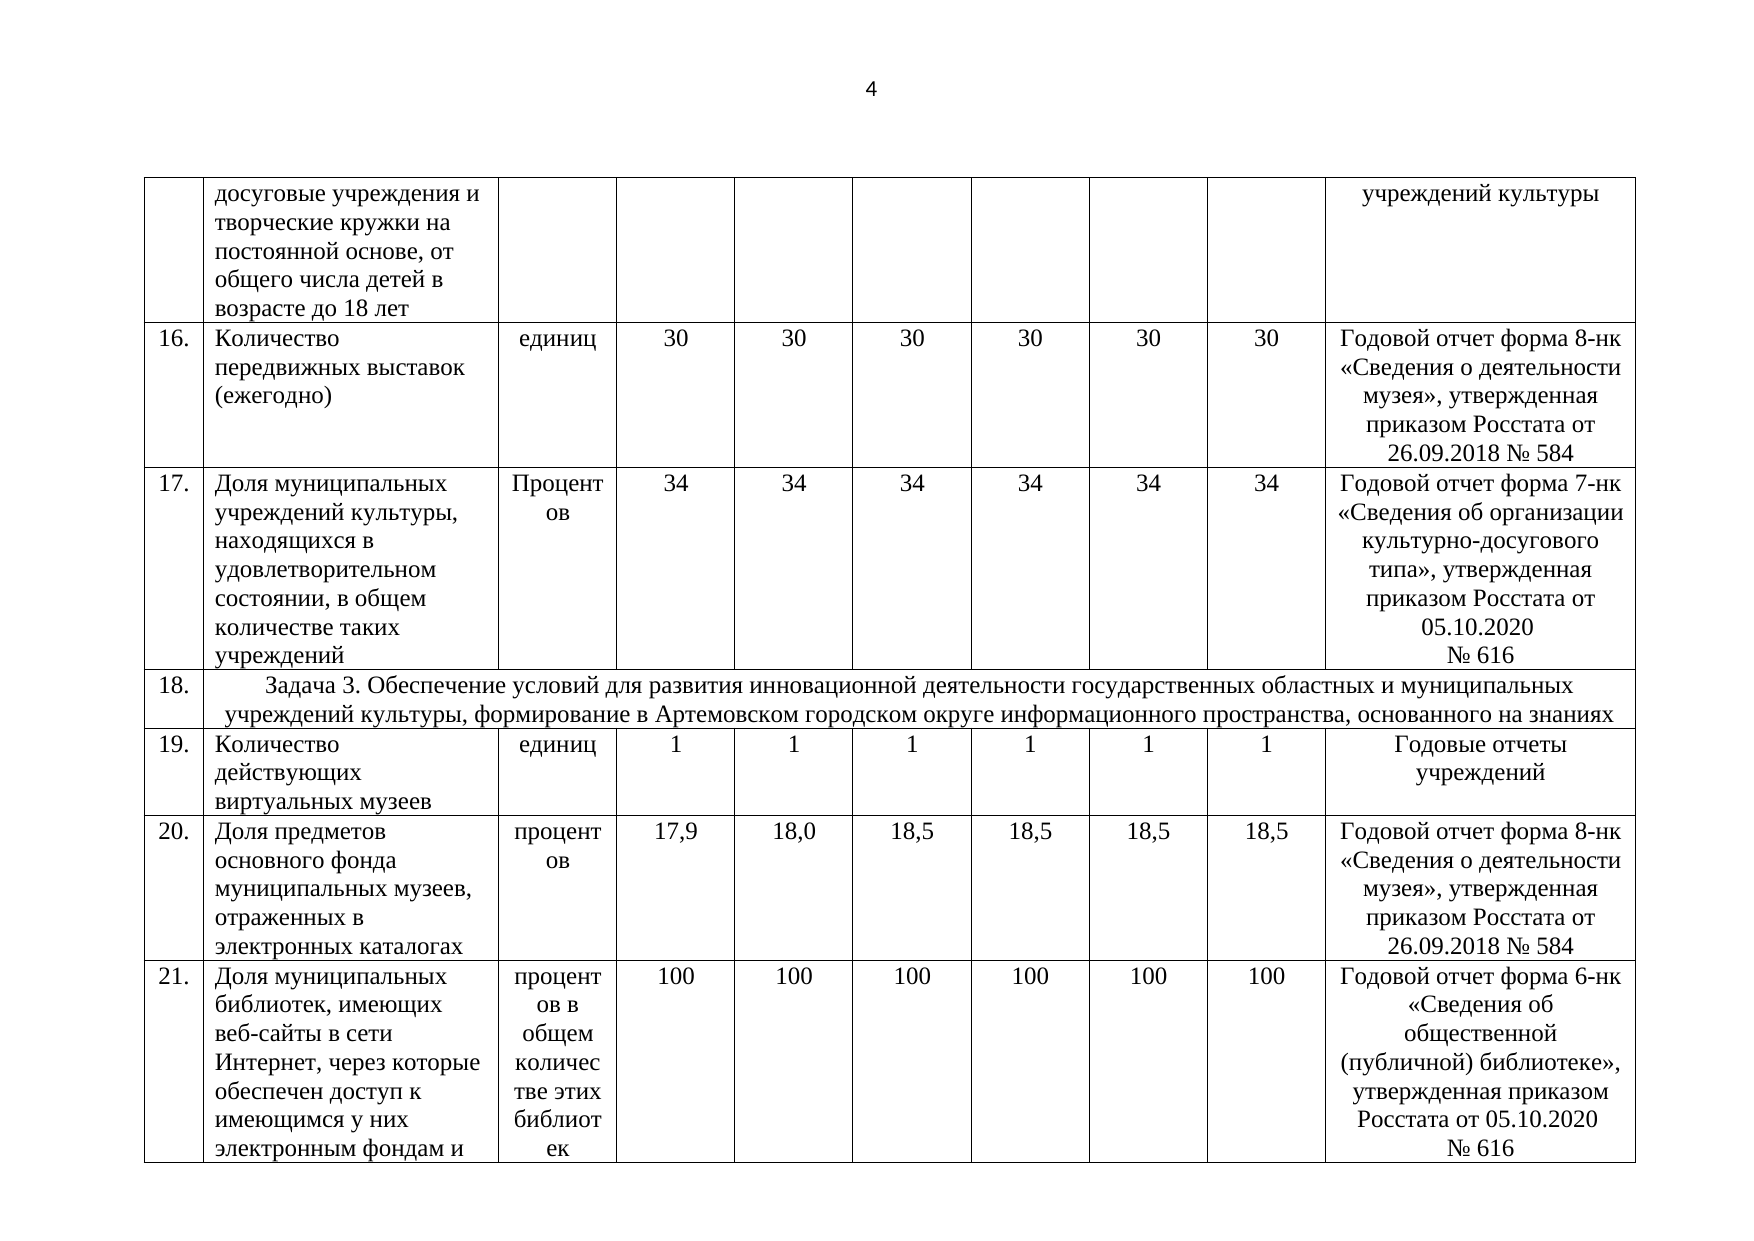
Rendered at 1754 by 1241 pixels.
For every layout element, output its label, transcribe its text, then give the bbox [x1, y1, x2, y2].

table_cell Процентов [499, 468, 616, 669]
table_cell процентов в общем количестве этих библиотек [499, 961, 616, 1162]
table_cell 21. [145, 961, 203, 1162]
table_cell 30 [1090, 323, 1207, 467]
table_cell Годовой отчет форма 8-нк «Сведения о деятельности музея», утвержденная приказом Росстата от 26.09.2018 № 584 [1326, 323, 1635, 467]
table_cell [499, 178, 616, 322]
table_cell 34 [1208, 468, 1325, 669]
table_cell 1 [853, 729, 971, 815]
table_cell 100 [617, 961, 734, 1162]
table_cell [145, 178, 203, 322]
table_cell [1090, 178, 1207, 322]
table_cell учреждений культуры [1326, 178, 1635, 322]
table_cell 30 [853, 323, 971, 467]
table_cell 34 [735, 468, 852, 669]
table_cell Задача 3. Обеспечение условий для развития инновационной деятельности государственных областных и муниципальных учреждений культуры, формирование в Артемовском городском округе информационного пространства, основанного на знаниях [204, 670, 1635, 728]
table_cell 19. [145, 729, 203, 815]
table_cell 1 [972, 729, 1089, 815]
table_cell 34 [617, 468, 734, 669]
table_cell 34 [1090, 468, 1207, 669]
table_cell досуговые учреждения и творческие кружки на постоянной основе, от общего числа детей в возрасте до 18 лет [204, 178, 498, 322]
table_cell 16. [145, 323, 203, 467]
table_cell единиц [499, 323, 616, 467]
table_cell 18,5 [853, 816, 971, 960]
table_cell Доля муниципальных библиотек, имеющих веб-сайты в сети Интернет, через которые обеспечен доступ к имеющимся у них электронным фондам и [204, 961, 498, 1162]
table_cell Доля предметов основного фонда муниципальных музеев, отраженных в электронных каталогах [204, 816, 498, 960]
table_cell 1 [1090, 729, 1207, 815]
table_cell Количество передвижных выставок (ежегодно) [204, 323, 498, 467]
table_cell 30 [972, 323, 1089, 467]
table_cell [972, 178, 1089, 322]
table_cell 18,0 [735, 816, 852, 960]
table_cell единиц [499, 729, 616, 815]
table_cell 100 [972, 961, 1089, 1162]
table_cell [735, 178, 852, 322]
table_cell 100 [1090, 961, 1207, 1162]
table_cell 17,9 [617, 816, 734, 960]
table_cell Годовые отчеты учреждений [1326, 729, 1635, 815]
table_cell 100 [1208, 961, 1325, 1162]
table_cell 18. [145, 670, 203, 728]
table_cell [617, 178, 734, 322]
table_cell Годовой отчет форма 6-нк «Сведения об общественной (публичной) библиотеке», утвержденная приказом Росстата от 05.10.2020 № 616 [1326, 961, 1635, 1162]
table_cell 100 [735, 961, 852, 1162]
table_cell 18,5 [1208, 816, 1325, 960]
table_cell 1 [1208, 729, 1325, 815]
table_cell 20. [145, 816, 203, 960]
table_cell Годовой отчет форма 8-нк «Сведения о деятельности музея», утвержденная приказом Росстата от 26.09.2018 № 584 [1326, 816, 1635, 960]
table_cell 30 [617, 323, 734, 467]
table_cell 1 [617, 729, 734, 815]
table_cell Количество действующих виртуальных музеев [204, 729, 498, 815]
table_cell Годовой отчет форма 7-нк «Сведения об организации культурно-досугового типа», утвержденная приказом Росстата от 05.10.2020 № 616 [1326, 468, 1635, 669]
table_cell [1208, 178, 1325, 322]
table_cell 100 [853, 961, 971, 1162]
table_cell 34 [853, 468, 971, 669]
table_cell 34 [972, 468, 1089, 669]
table_cell 1 [735, 729, 852, 815]
table_cell 18,5 [1090, 816, 1207, 960]
table_cell процентов [499, 816, 616, 960]
table_cell 17. [145, 468, 203, 669]
table_cell [853, 178, 971, 322]
table_cell Доля муниципальных учреждений культуры, находящихся в удовлетворительном состоянии, в общем количестве таких учреждений [204, 468, 498, 669]
table_cell 30 [1208, 323, 1325, 467]
table_cell 30 [735, 323, 852, 467]
table_cell 18,5 [972, 816, 1089, 960]
